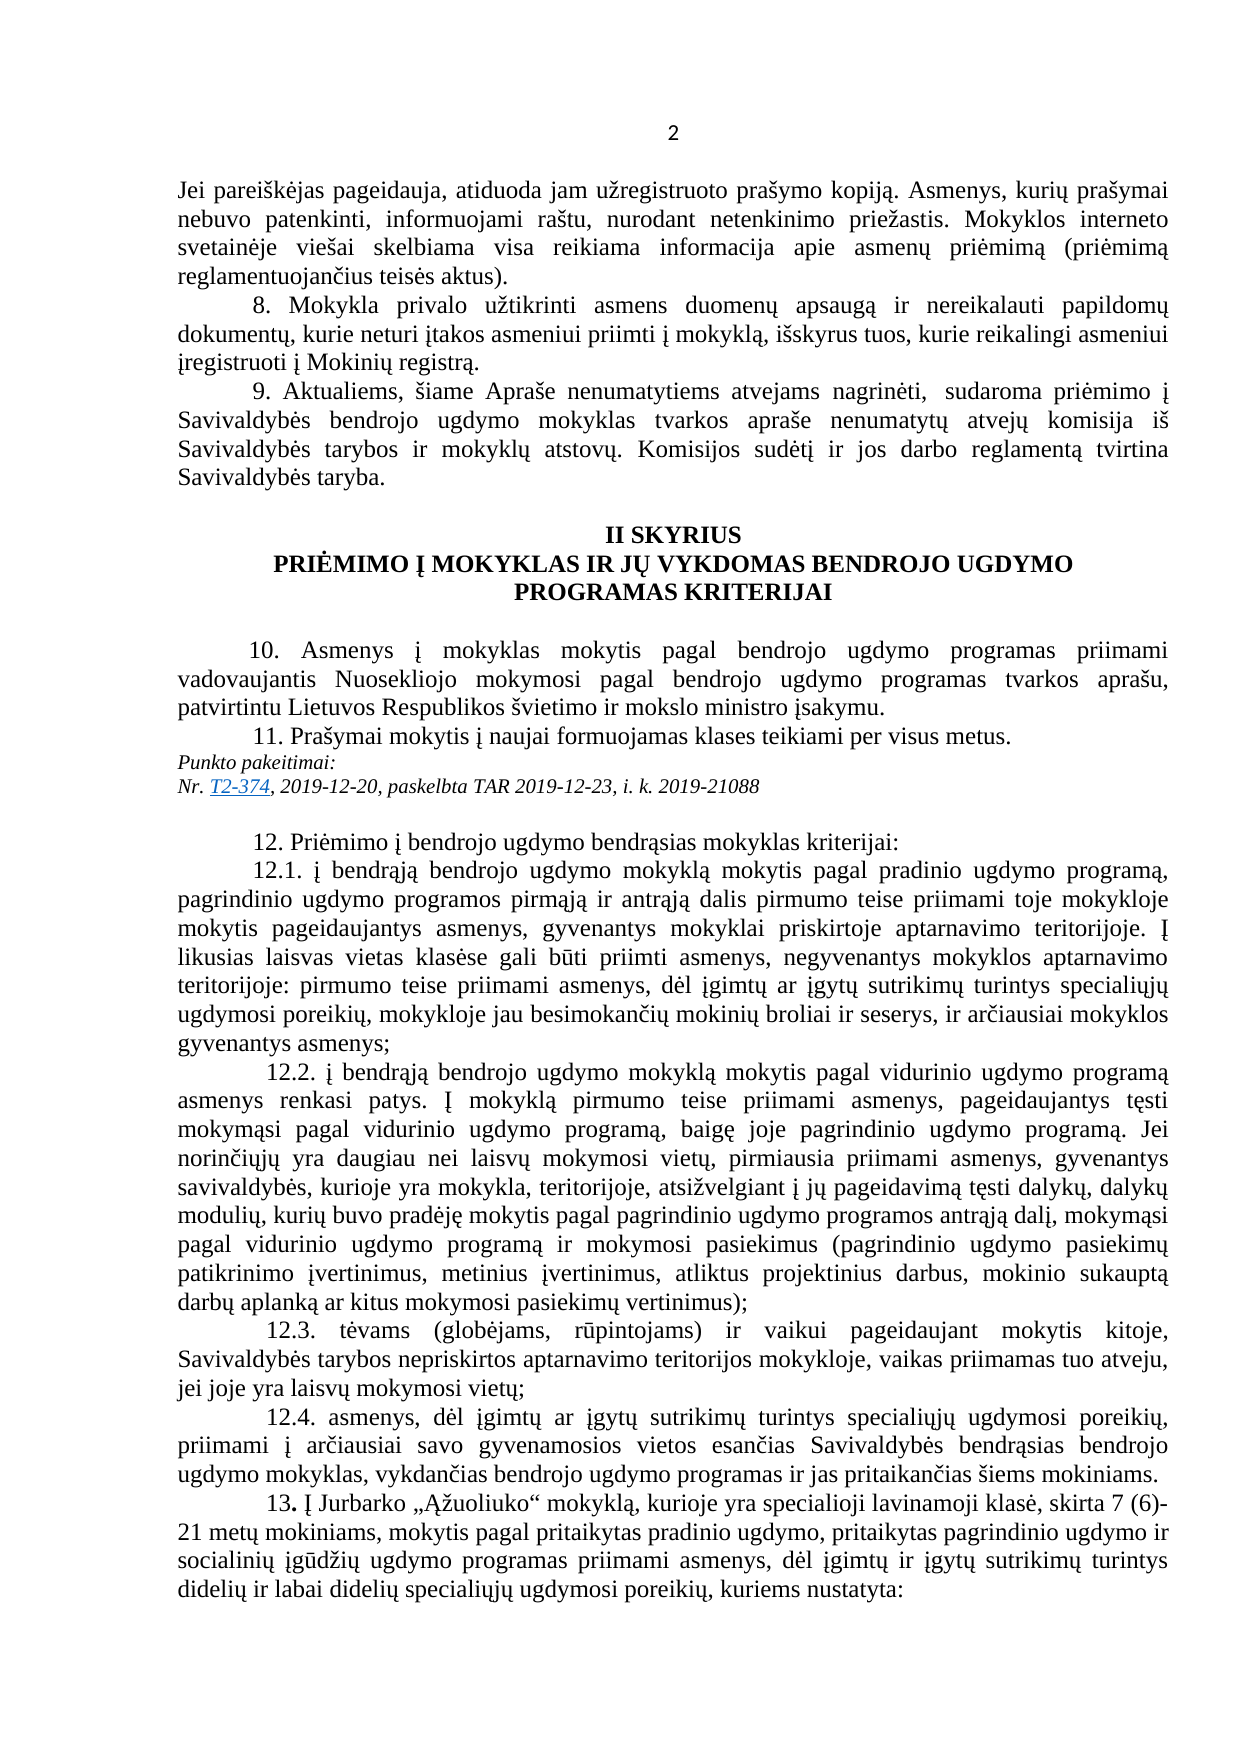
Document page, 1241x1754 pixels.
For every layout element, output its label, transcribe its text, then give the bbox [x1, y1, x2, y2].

text 8. Mokykla privalo užtikrinti asmens duomenų apsaugą ir nereikalauti papildomų dokumentų, kurie neturi įtakos asmeniui priimti į mokyklą, išskyrus tuos, kurie reikalingi asmeniui įregistruoti į Mokinių registrą. [177, 290, 1169, 376]
text 9. Aktualiems, šiame Apraše nenumatytiems atvejams nagrinėti, sudaroma priėmimo į Savivaldybės bendrojo ugdymo mokyklas tvarkos apraše nenumatytų atvejų komisija iš Savivaldybės tarybos ir mokyklų atstovų. Komisijos sudėtį ir jos darbo reglamentą tvirtina Savivaldybės taryba. [177, 376, 1169, 491]
text 12. Priėmimo į bendrojo ugdymo bendrąsias mokyklas kriterijai: [177, 827, 1169, 856]
text 11. Prašymai mokytis į naujai formuojamas klases teikiami per visus metus. [177, 721, 1169, 750]
text II SKYRIUS [177, 520, 1169, 549]
text PROGRAMAS KRITERIJAI [177, 577, 1169, 606]
text PRIĖMIMO Į MOKYKLAS IR JŲ VYKDOMAS BENDROJO UGDYMO [177, 549, 1169, 577]
text 13. Į Jurbarko „Ąžuoliuko“ mokyklą, kurioje yra specialioji lavinamoji klasė, skirta 7 (6)-21 metų mokiniams, mokytis pagal pritaikytas pradinio ugdymo, pritaikytas pagrindinio ugdymo ir socialinių įgūdžių ugdymo programas priimami asmenys, dėl įgimtų ir įgytų sutrikimų turintys didelių ir labai didelių specialiųjų ugdymosi poreikių, kuriems nustatyta: [177, 1488, 1169, 1603]
text 12.1. į bendrąją bendrojo ugdymo mokyklą mokytis pagal pradinio ugdymo programą, pagrindinio ugdymo programos pirmąją ir antrąją dalis pirmumo teise priimami toje mokykloje mokytis pageidaujantys asmenys, gyvenantys mokyklai priskirtoje aptarnavimo teritorijoje. Į likusias laisvas vietas klasėse gali būti priimti asmenys, negyvenantys mokyklos aptarnavimo teritorijoje: pirmumo teise priimami asmenys, dėl įgimtų ar įgytų sutrikimų turintys specialiųjų ugdymosi poreikių, mokykloje jau besimokančių mokinių broliai ir seserys, ir arčiausiai mokyklos gyvenantys asmenys; [177, 856, 1169, 1057]
text 12.3. tėvams (globėjams, rūpintojams) ir vaikui pageidaujant mokytis kitoje, Savivaldybės tarybos nepriskirtos aptarnavimo teritorijos mokykloje, vaikas priimamas tuo atveju, jei joje yra laisvų mokymosi vietų; [177, 1316, 1169, 1402]
text 12.2. į bendrąją bendrojo ugdymo mokyklą mokytis pagal vidurinio ugdymo programą asmenys renkasi patys. Į mokyklą pirmumo teise priimami asmenys, pageidaujantys tęsti mokymąsi pagal vidurinio ugdymo programą, baigę joje pagrindinio ugdymo programą. Jei norinčiųjų yra daugiau nei laisvų mokymosi vietų, pirmiausia priimami asmenys, gyvenantys savivaldybės, kurioje yra mokykla, teritorijoje, atsižvelgiant į jų pageidavimą tęsti dalykų, dalykų modulių, kurių buvo pradėję mokytis pagal pagrindinio ugdymo programos antrąją dalį, mokymąsi pagal vidurinio ugdymo programą ir mokymosi pasiekimus (pagrindinio ugdymo pasiekimų patikrinimo įvertinimus, metinius įvertinimus, atliktus projektinius darbus, mokinio sukauptą darbų aplanką ar kitus mokymosi pasiekimų vertinimus); [177, 1057, 1169, 1316]
text 10. Asmenys į mokyklas mokytis pagal bendrojo ugdymo programas priimami vadovaujantis Nuosekliojo mokymosi pagal bendrojo ugdymo programas tvarkos aprašu, patvirtintu Lietuvos Respublikos švietimo ir mokslo ministro įsakymu. [177, 635, 1169, 721]
text Nr. T2-374, 2019-12-20, paskelbta TAR 2019-12-23, i. k. 2019-21088 [177, 774, 1169, 798]
text Jei pareiškėjas pageidauja, atiduoda jam užregistruoto prašymo kopiją. Asmenys, kurių prašymai nebuvo patenkinti, informuojami raštu, nurodant netenkinimo priežastis. Mokyklos interneto svetainėje viešai skelbiama visa reikiama informacija apie asmenų priėmimą (priėmimą reglamentuojančius teisės aktus). [177, 175, 1169, 290]
text 12.4. asmenys, dėl įgimtų ar įgytų sutrikimų turintys specialiųjų ugdymosi poreikių, priimami į arčiausiai savo gyvenamosios vietos esančias Savivaldybės bendrąsias bendrojo ugdymo mokyklas, vykdančias bendrojo ugdymo programas ir jas pritaikančias šiems mokiniams. [177, 1402, 1169, 1488]
text Punkto pakeitimai: [177, 750, 1169, 774]
